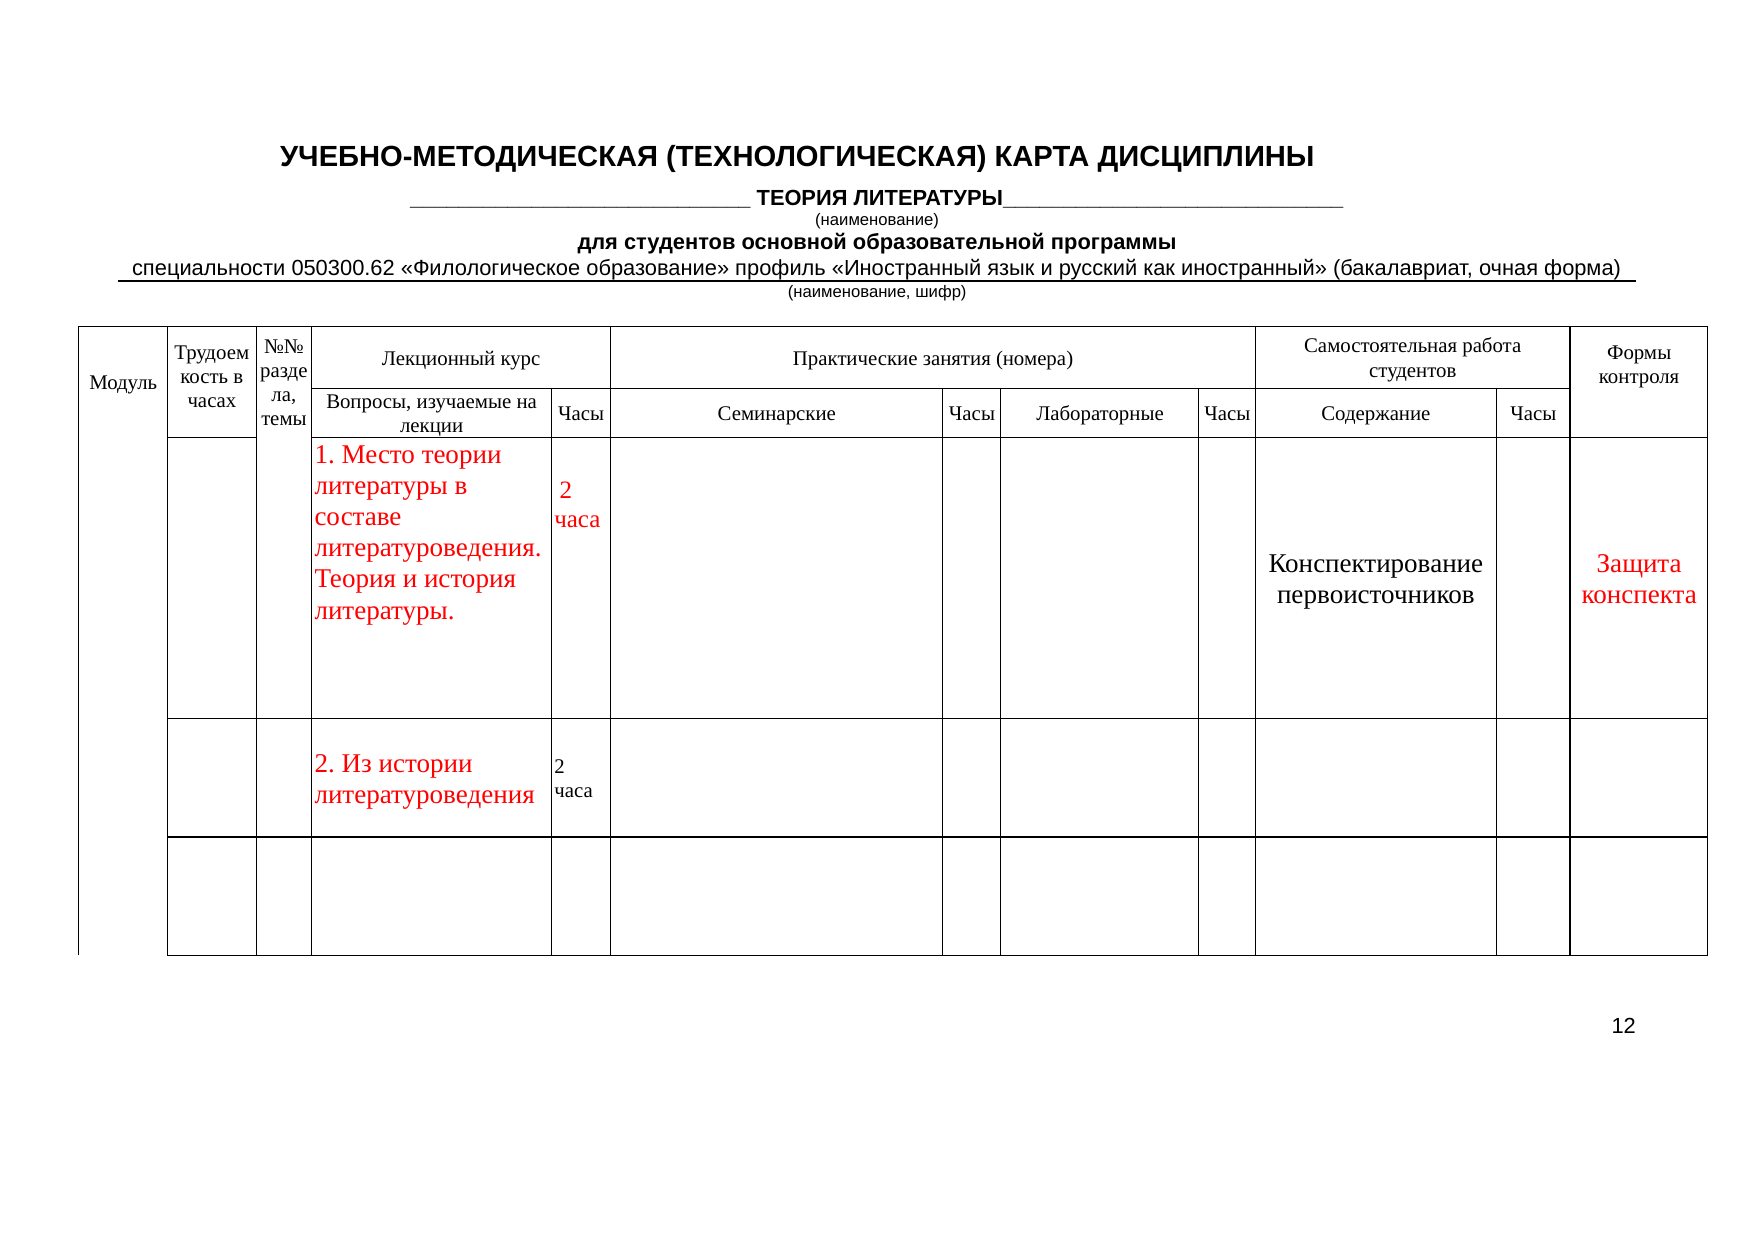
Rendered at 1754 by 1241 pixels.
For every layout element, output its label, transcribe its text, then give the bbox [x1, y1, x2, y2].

table_header Практические занятия (номера) [611, 327, 1255, 388]
table_cell [1001, 438, 1198, 718]
table_cell [1256, 838, 1496, 954]
table_cell [1497, 438, 1569, 718]
table_cell 1. Место теории литературы в составе литературоведения. Теория и история литературы. [312, 438, 551, 718]
table_cell [1199, 838, 1255, 954]
table_cell Часы [552, 389, 610, 437]
table_header №№ раздела, темы [257, 327, 311, 437]
table_cell Защита конспекта [1571, 438, 1707, 718]
text учебно-методическая (ТЕХНОЛОГИЧЕСКАЯ) КАРТА дисциплины [118, 139, 1636, 172]
table_cell [168, 719, 256, 836]
table_cell [312, 838, 551, 954]
table_cell [79, 437, 167, 954]
table_cell [168, 438, 256, 718]
table_header Модуль [79, 327, 167, 437]
table_header Самостоятельная работа студентов [1256, 327, 1569, 388]
table_cell [168, 838, 256, 954]
table_cell [257, 838, 311, 954]
table_cell Содержание [1256, 389, 1496, 437]
text (наименование, шифр) [118, 282, 1636, 301]
table_cell [1001, 719, 1198, 836]
text ____________________________ ТЕОРИЯ ЛИТЕРАТУРЫ____________________________ [118, 185, 1636, 210]
table_cell [611, 719, 942, 836]
table_cell [257, 719, 311, 836]
table_cell Часы [943, 389, 1000, 437]
table_cell [943, 838, 1000, 954]
text для студентов основной образовательной программы [118, 229, 1636, 254]
table_cell Часы [1497, 389, 1569, 437]
table_cell [611, 438, 942, 718]
table_cell Часы [1199, 389, 1255, 437]
table_cell Конспектирование первоисточников [1256, 438, 1496, 718]
table_cell [1001, 838, 1198, 954]
table_header Трудоемкость в часах [168, 327, 256, 437]
table_cell [552, 838, 610, 954]
table_cell Вопросы, изучаемые на лекции [312, 389, 551, 437]
table_cell 2. Из истории литературоведения [312, 719, 551, 836]
table_cell Лабораторные [1001, 389, 1198, 437]
text специальности 050300.62 «Филологическое образование» профиль «Иностранный язык и русский как иностранный» (бакалавриат, очная форма) [118, 254, 1636, 280]
table_cell [943, 719, 1000, 836]
table_cell 2 часа [552, 438, 610, 718]
table_header Формы контроля [1571, 327, 1707, 388]
table_cell [943, 438, 1000, 718]
table_cell [611, 838, 942, 954]
table_cell [1256, 719, 1496, 836]
text (наименование) [118, 210, 1636, 229]
table_cell [1199, 719, 1255, 836]
table_cell [1199, 438, 1255, 718]
table_cell Семинарские [611, 389, 942, 437]
table_cell 2 часа [552, 719, 610, 836]
table_cell [1571, 838, 1707, 954]
table_cell [257, 437, 311, 718]
table_cell [1571, 719, 1707, 836]
table_cell [1497, 719, 1569, 836]
table_cell [1497, 838, 1569, 954]
table_cell [1571, 388, 1707, 437]
table_header Лекционный курс [312, 327, 610, 388]
